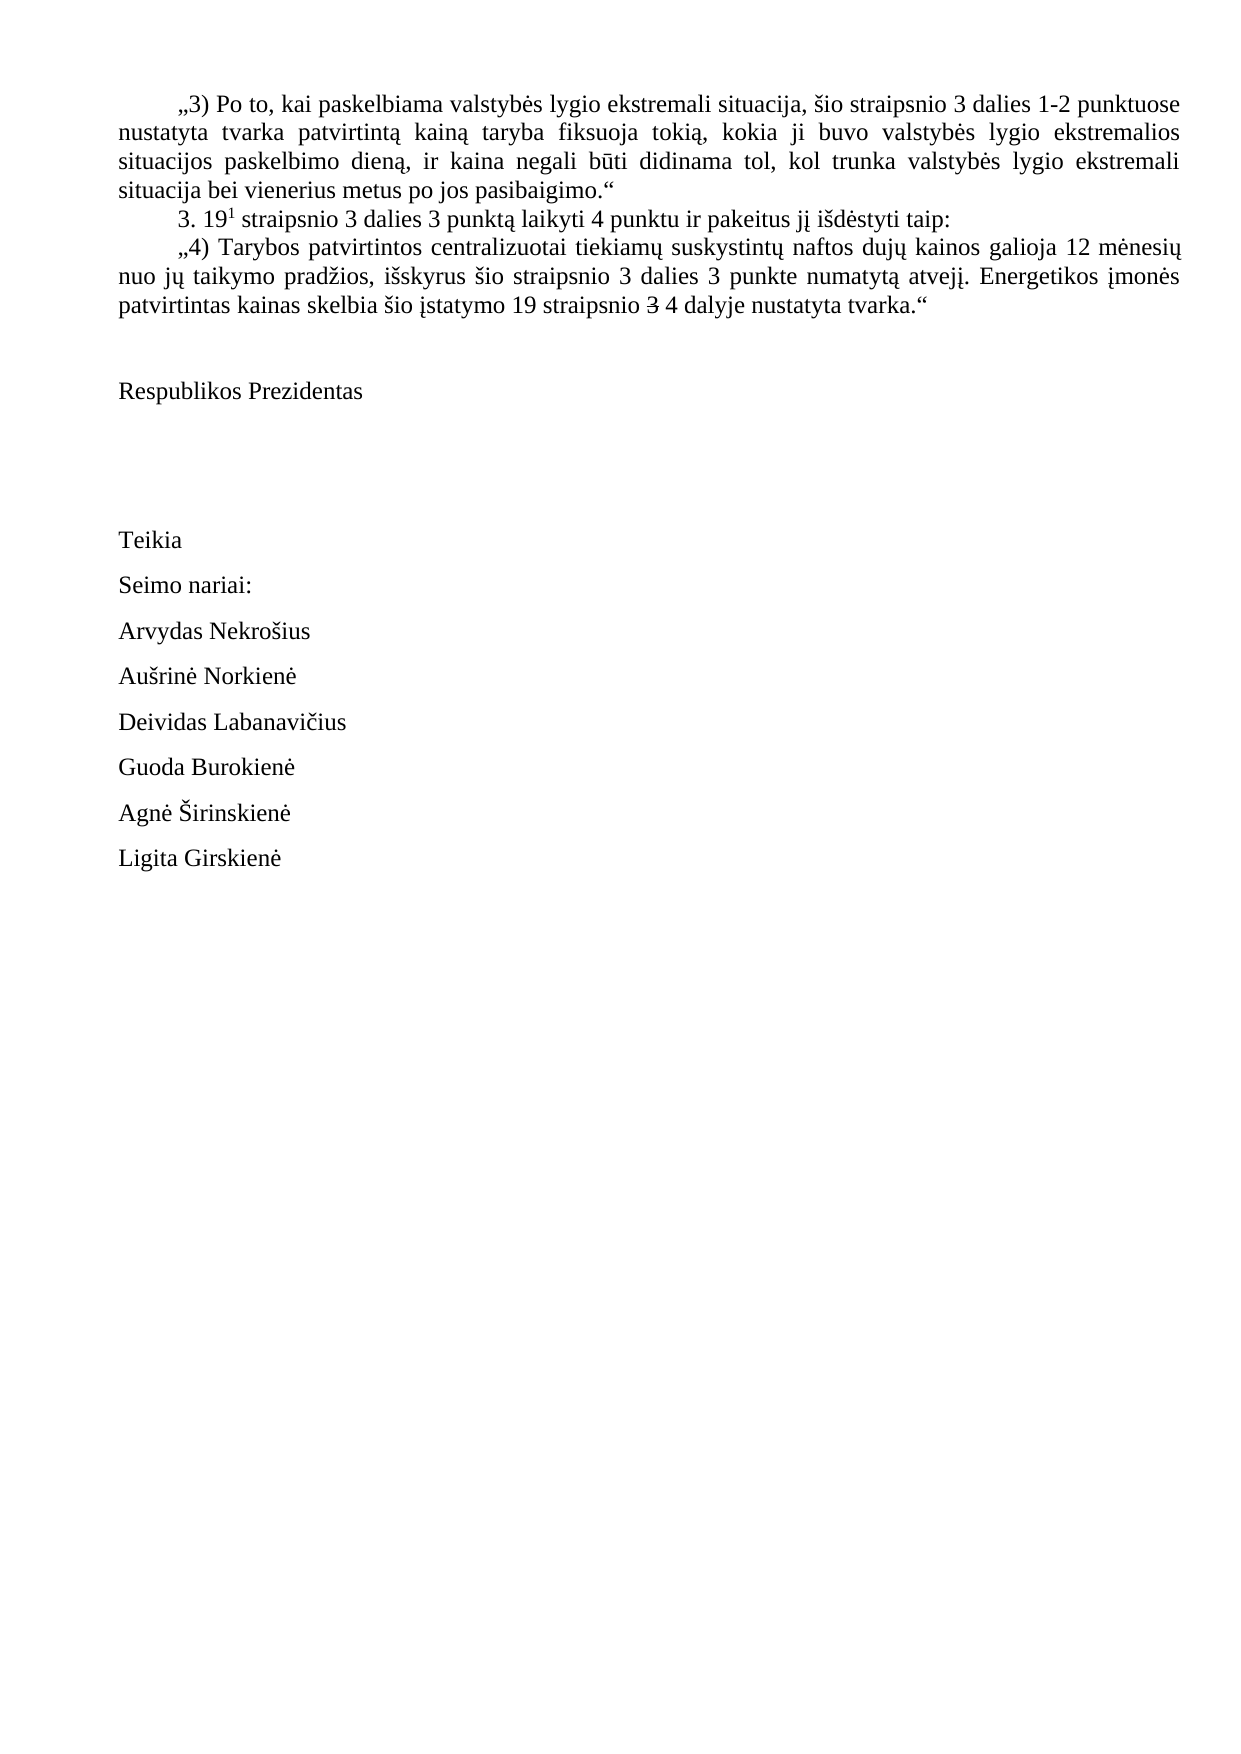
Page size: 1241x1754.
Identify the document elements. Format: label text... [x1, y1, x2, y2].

text Aušrinė Norkienė [118, 661, 1181, 690]
text Agnė Širinskienė [118, 798, 1181, 827]
text „3) Po to, kai paskelbiama valstybės lygio ekstremali situacija, šio straipsnio 3 dalies 1-2 punktuose nustatyta tvarka patvirtintą kainą taryba fiksuoja tokią, kokia ji buvo valstybės lygio ekstremalios situacijos paskelbimo dieną, ir kaina negali būti didinama tol, kol trunka valstybės lygio ekstremali situacija bei vienerius metus po jos pasibaigimo.“ [118, 89, 1181, 204]
text Teikia [118, 525, 1181, 553]
text Respublikos Prezidentas [118, 376, 1181, 405]
text Ligita Girskienė [118, 843, 1181, 872]
text „4) Tarybos patvirtintos centralizuotai tiekiamų suskystintų naftos dujų kainos galioja 12 mėnesių nuo jų taikymo pradžios, išskyrus šio straipsnio 3 dalies 3 punkte numatytą atvejį. Energetikos įmonės patvirtintas kainas skelbia šio įstatymo 19 straipsnio 3 4 dalyje nustatyta tvarka.“ [118, 232, 1181, 319]
text Seimo nariai: [118, 570, 1181, 599]
text Arvydas Nekrošius [118, 616, 1181, 644]
text 3. 191 straipsnio 3 dalies 3 punktą laikyti 4 punktu ir pakeitus jį išdėstyti taip: [118, 204, 1181, 232]
text Guoda Burokienė [118, 752, 1181, 781]
text Deividas Labanavičius [118, 707, 1181, 736]
